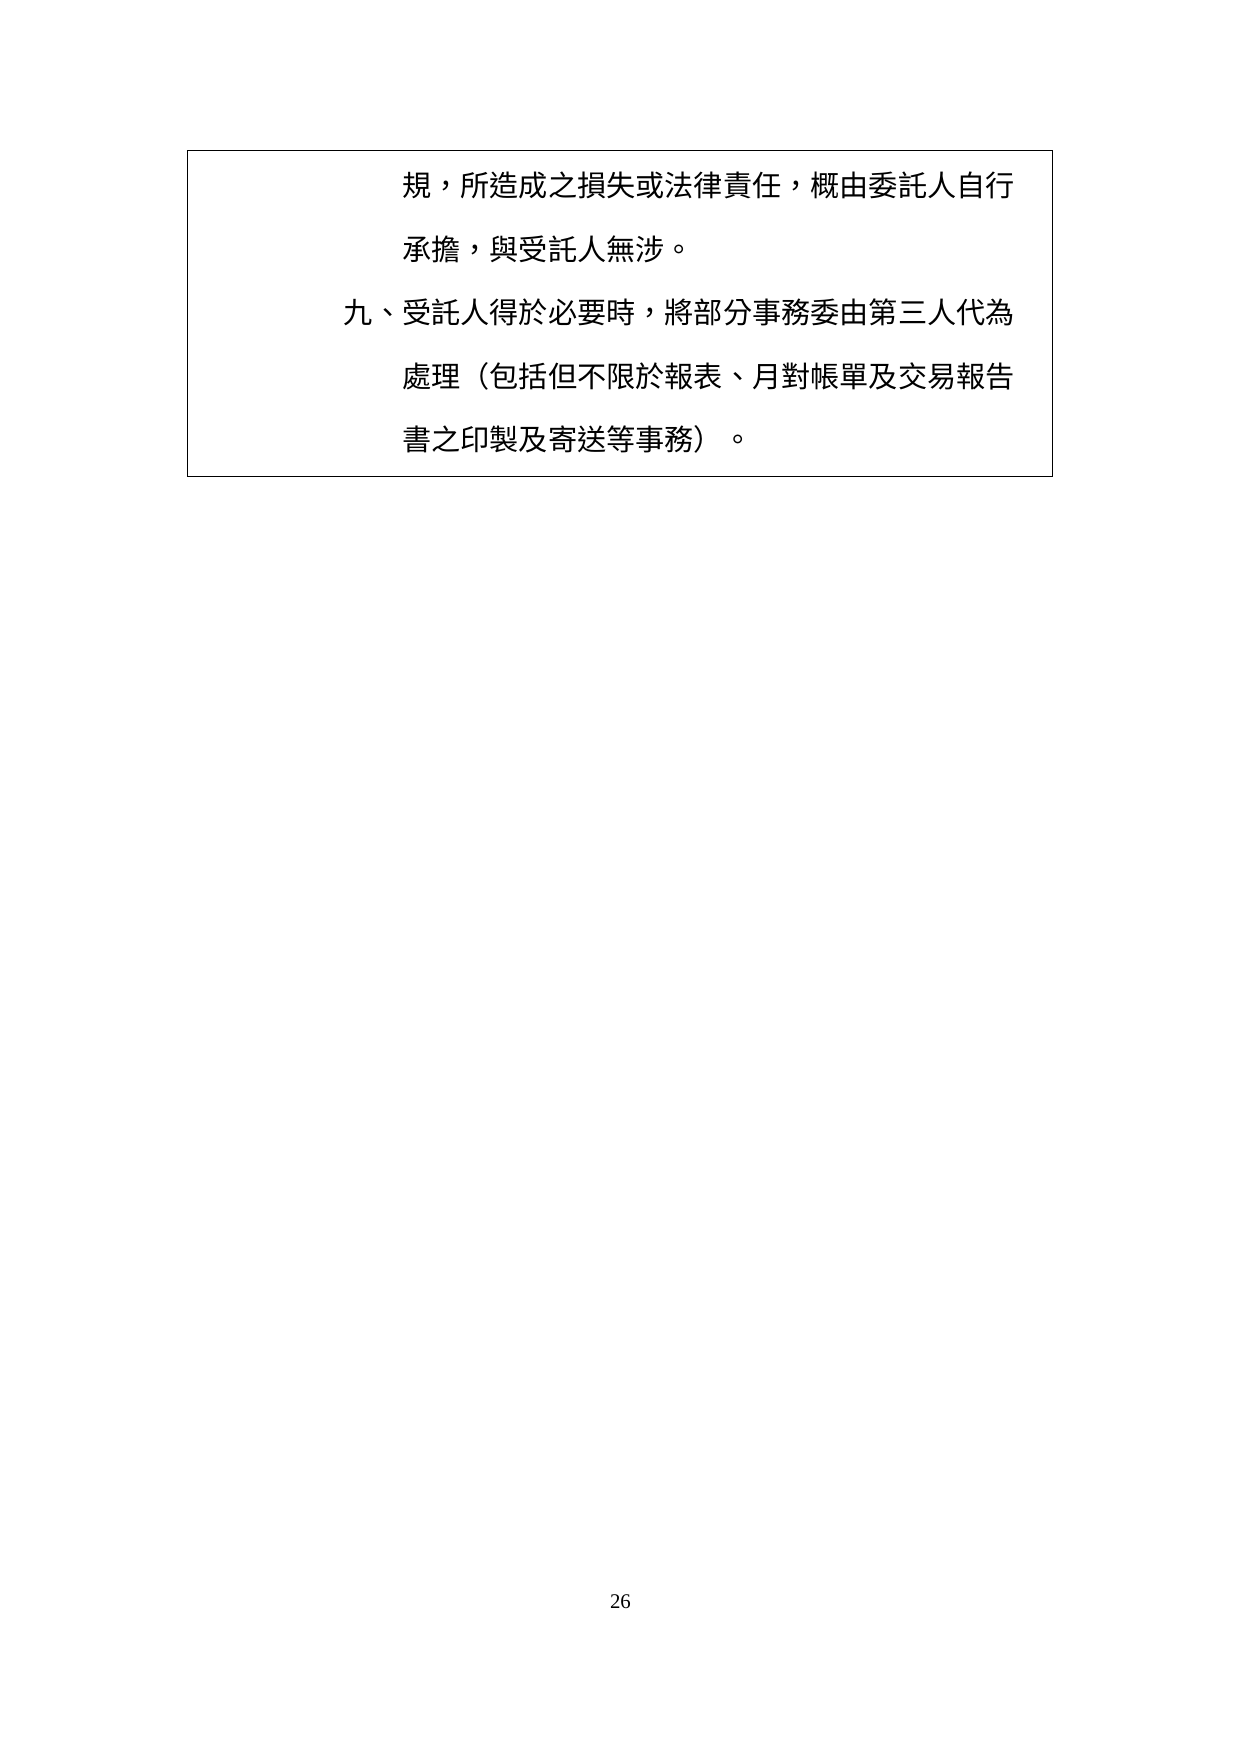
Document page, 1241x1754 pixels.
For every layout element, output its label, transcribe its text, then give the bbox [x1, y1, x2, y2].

table_cell 規，所造成之損失或法律責任，概由委託人自行承擔，與受託人無涉。 九、受託人得於必要時，將部分事務委由第三人代為處理（包括但不限於報表、月對帳單及交易報告書之印製及寄送等事務）。 [188, 151, 1052, 476]
